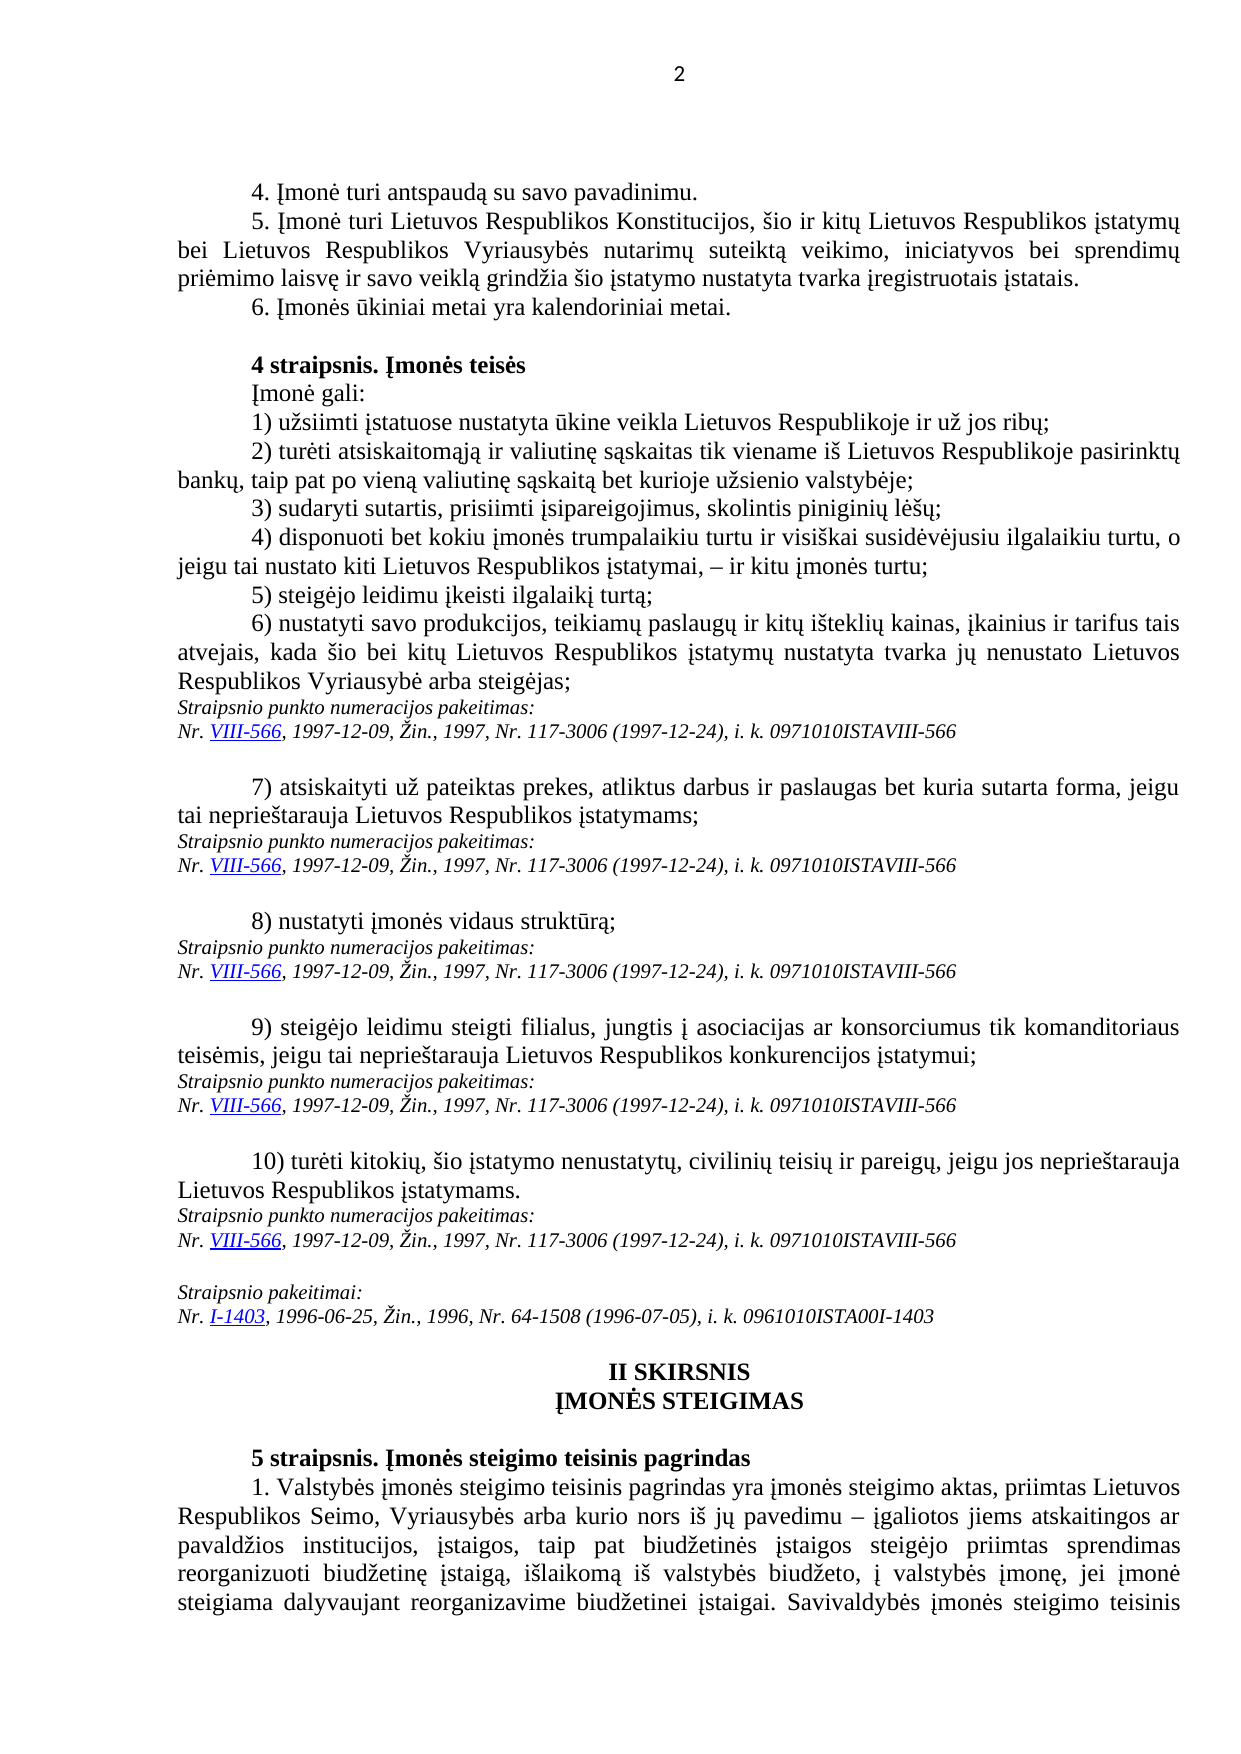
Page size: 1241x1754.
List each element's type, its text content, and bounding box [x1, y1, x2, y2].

text 3) sudaryti sutartis, prisiimti įsipareigojimus, skolintis piniginių lėšų; [177, 493, 1181, 522]
text Straipsnio pakeitimai: [177, 1280, 1181, 1304]
text Nr. VIII-566, 1997-12-09, Žin., 1997, Nr. 117-3006 (1997-12-24), i. k. 0971010ISTAVIII-566 [177, 1093, 1181, 1117]
text 1. Valstybės įmonės steigimo teisinis pagrindas yra įmonės steigimo aktas, priimtas Lietuvos Respublikos Seimo, Vyriausybės arba kurio nors iš jų pavedimu – įgaliotos jiems atskaitingos ar pavaldžios institucijos, įstaigos, taip pat biudžetinės įstaigos steigėjo priimtas sprendimas reorganizuoti biudžetinę įstaigą, išlaikomą iš valstybės biudžeto, į valstybės įmonę, jei įmonė steigiama dalyvaujant reorganizavime biudžetinei įstaigai. Savivaldybės įmonės steigimo teisinis [177, 1472, 1181, 1616]
text Nr. VIII-566, 1997-12-09, Žin., 1997, Nr. 117-3006 (1997-12-24), i. k. 0971010ISTAVIII-566 [177, 853, 1181, 877]
text 2) turėti atsiskaitomąją ir valiutinę sąskaitas tik viename iš Lietuvos Respublikoje pasirinktų bankų, taip pat po vieną valiutinę sąskaitą bet kurioje užsienio valstybėje; [177, 436, 1181, 493]
text 10) turėti kitokių, šio įstatymo nenustatytų, civilinių teisių ir pareigų, jeigu jos neprieštarauja Lietuvos Respublikos įstatymams. [177, 1146, 1181, 1203]
text Straipsnio punkto numeracijos pakeitimas: [177, 829, 1181, 853]
text 9) steigėjo leidimu steigti filialus, jungtis į asociacijas ar konsorciumus tik komanditoriaus teisėmis, jeigu tai neprieštarauja Lietuvos Respublikos konkurencijos įstatymui; [177, 1012, 1181, 1069]
text 4) disponuoti bet kokiu įmonės trumpalaikiu turtu ir visiškai susidėvėjusiu ilgalaikiu turtu, o jeigu tai nustato kiti Lietuvos Respublikos įstatymai, – ir kitu įmonės turtu; [177, 522, 1181, 580]
text Įmonė gali: [177, 378, 1181, 407]
text 4. Įmonė turi antspaudą su savo pavadinimu. [177, 177, 1181, 206]
text Nr. VIII-566, 1997-12-09, Žin., 1997, Nr. 117-3006 (1997-12-24), i. k. 0971010ISTAVIII-566 [177, 719, 1181, 743]
text Straipsnio punkto numeracijos pakeitimas: [177, 935, 1181, 959]
text ĮMONĖS STEIGIMAS [177, 1386, 1181, 1415]
text II SKIRSNIS [177, 1357, 1181, 1386]
text Nr. I-1403, 1996-06-25, Žin., 1996, Nr. 64-1508 (1996-07-05), i. k. 0961010ISTA00I-1403 [177, 1304, 1181, 1328]
text 8) nustatyti įmonės vidaus struktūrą; [177, 906, 1181, 935]
text Straipsnio punkto numeracijos pakeitimas: [177, 695, 1181, 719]
text Nr. VIII-566, 1997-12-09, Žin., 1997, Nr. 117-3006 (1997-12-24), i. k. 0971010ISTAVIII-566 [177, 1227, 1181, 1252]
text 1) užsiimti įstatuose nustatyta ūkine veikla Lietuvos Respublikoje ir už jos ribų; [177, 407, 1181, 436]
text 4 straipsnis. Įmonės teisės [177, 350, 1181, 378]
text 5. Įmonė turi Lietuvos Respublikos Konstitucijos, šio ir kitų Lietuvos Respublikos įstatymų bei Lietuvos Respublikos Vyriausybės nutarimų suteiktą veikimo, iniciatyvos bei sprendimų priėmimo laisvę ir savo veiklą grindžia šio įstatymo nustatyta tvarka įregistruotais įstatais. [177, 206, 1181, 292]
text 6) nustatyti savo produkcijos, teikiamų paslaugų ir kitų išteklių kainas, įkainius ir tarifus tais atvejais, kada šio bei kitų Lietuvos Respublikos įstatymų nustatyta tvarka jų nenustato Lietuvos Respublikos Vyriausybė arba steigėjas; [177, 608, 1181, 695]
text Nr. VIII-566, 1997-12-09, Žin., 1997, Nr. 117-3006 (1997-12-24), i. k. 0971010ISTAVIII-566 [177, 959, 1181, 983]
text Straipsnio punkto numeracijos pakeitimas: [177, 1069, 1181, 1093]
text 7) atsiskaityti už pateiktas prekes, atliktus darbus ir paslaugas bet kuria sutarta forma, jeigu tai neprieštarauja Lietuvos Respublikos įstatymams; [177, 772, 1181, 829]
text 6. Įmonės ūkiniai metai yra kalendoriniai metai. [177, 292, 1181, 321]
text 5 straipsnis. Įmonės steigimo teisinis pagrindas [177, 1443, 1181, 1472]
text 5) steigėjo leidimu įkeisti ilgalaikį turtą; [177, 580, 1181, 608]
text Straipsnio punkto numeracijos pakeitimas: [177, 1203, 1181, 1227]
